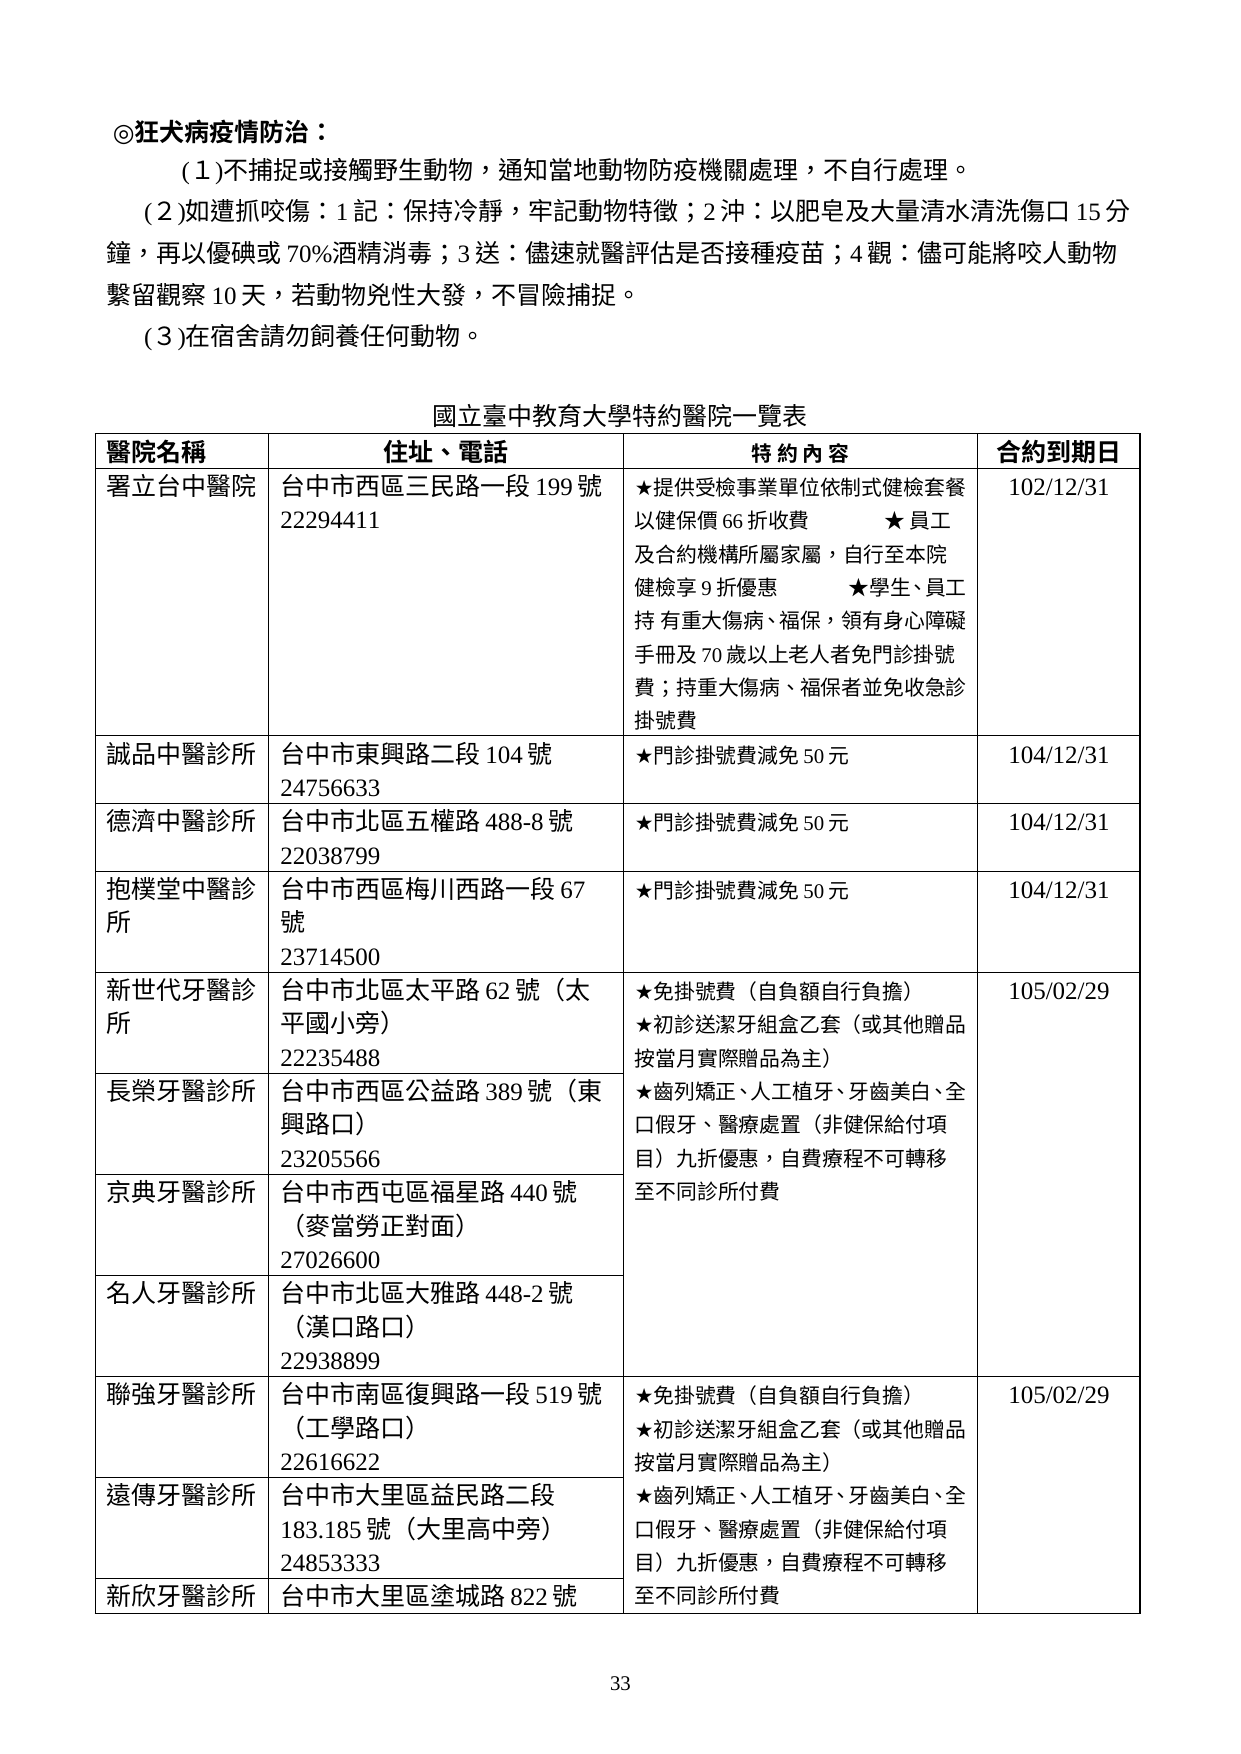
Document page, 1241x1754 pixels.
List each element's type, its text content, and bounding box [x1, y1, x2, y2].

table_cell 誠品中醫診所 [96, 736, 268, 803]
table_cell 德濟中醫診所 [96, 804, 268, 871]
table_cell 遠傳牙醫診所 [96, 1478, 268, 1578]
table_cell 台中市西屯區福星路440號（麥當勞正對面） 27026600 [269, 1175, 623, 1275]
table_header 特 約 內 容 [624, 434, 977, 468]
table_cell 名人牙醫診所 [96, 1276, 268, 1376]
table_cell 台中市北區大雅路448-2號（漢口路口） 22938899 [269, 1276, 623, 1376]
table_cell 京典牙醫診所 [96, 1175, 268, 1275]
table_cell 台中市南區復興路一段519號（工學路口） 22616622 [269, 1377, 623, 1477]
table_cell 抱樸堂中醫診所 [96, 872, 268, 972]
table_cell 署立台中醫院 [96, 469, 268, 735]
table_cell 台中市北區太平路62號（太平國小旁） 22235488 [269, 973, 623, 1073]
table_header 住址、電話 [269, 434, 623, 468]
table_header 醫院名稱 [96, 434, 268, 468]
table_cell ★免掛號費（自負額自行負擔） ★初診送潔牙組盒乙套（或其他贈品按當月實際贈品為主） ★齒列矯正、人工植牙、牙齒美白、全口假牙、醫療處置（非健保給付項目）九折優惠，自費療程不可轉移至不同診所付費 [624, 1377, 977, 1612]
table_cell 新世代牙醫診所 [96, 973, 268, 1073]
table_cell ★門診掛號費減免50元 [624, 736, 977, 803]
table_cell 105/02/29 [978, 973, 1139, 1376]
table_header 合約到期日 [978, 434, 1139, 468]
table_cell 104/12/31 [978, 804, 1139, 871]
text (３)在宿舍請勿飼養任何動物。 [106, 312, 1134, 354]
text 國立臺中教育大學特約醫院一覽表 [106, 396, 1134, 433]
table_cell 長榮牙醫診所 [96, 1074, 268, 1174]
table_cell 104/12/31 [978, 872, 1139, 972]
text (１)不捕捉或接觸野生動物，通知當地動物防疫機關處理，不自行處理。 [106, 150, 1134, 187]
table_cell 台中市西區三民路一段199號 22294411 [269, 469, 623, 735]
table_cell 台中市大里區益民路二段183.185號（大里高中旁） 24853333 [269, 1478, 623, 1578]
table_cell 105/02/29 [978, 1377, 1139, 1612]
table_cell 台中市西區公益路389號（東興路口） 23205566 [269, 1074, 623, 1174]
table_cell 聯強牙醫診所 [96, 1377, 268, 1477]
table_cell 台中市大里區塗城路822號 [269, 1579, 623, 1612]
text ◎狂犬病疫情防治： [106, 108, 1134, 150]
table_cell 104/12/31 [978, 736, 1139, 803]
table_cell 新欣牙醫診所 [96, 1579, 268, 1612]
table_cell 台中市北區五權路488-8號 22038799 [269, 804, 623, 871]
table_cell 台中市西區梅川西路一段67號 23714500 [269, 872, 623, 972]
table_cell ★提供受檢事業單位依制式健檢套餐以健保價66折收費 ★ 員工及合約機構所屬家屬，自行至本院健檢享9折優惠 ★學生、員工持 有重大傷病、福保，領有身心障礙手冊及70歲以上老人者免門診掛號費；持重大傷病、福保者並免收急診掛號費 [624, 469, 977, 735]
table_cell 102/12/31 [978, 469, 1139, 735]
table_cell ★門診掛號費減免50元 [624, 804, 977, 871]
text (２)如遭抓咬傷：1記：保持冷靜，牢記動物特徵；2沖：以肥皂及大量清水清洗傷口15分鐘，再以優碘或70%酒精消毒；3送：儘速就醫評估是否接種疫苗；4觀：儘可能將咬人動物繫留觀察10天，若動物兇性大發，不冒險捕捉。 [106, 187, 1134, 312]
table_cell ★免掛號費（自負額自行負擔） ★初診送潔牙組盒乙套（或其他贈品按當月實際贈品為主） ★齒列矯正、人工植牙、牙齒美白、全口假牙、醫療處置（非健保給付項目）九折優惠，自費療程不可轉移至不同診所付費 [624, 973, 977, 1376]
table_cell 台中市東興路二段104號 24756633 [269, 736, 623, 803]
table_cell ★門診掛號費減免50元 [624, 872, 977, 972]
